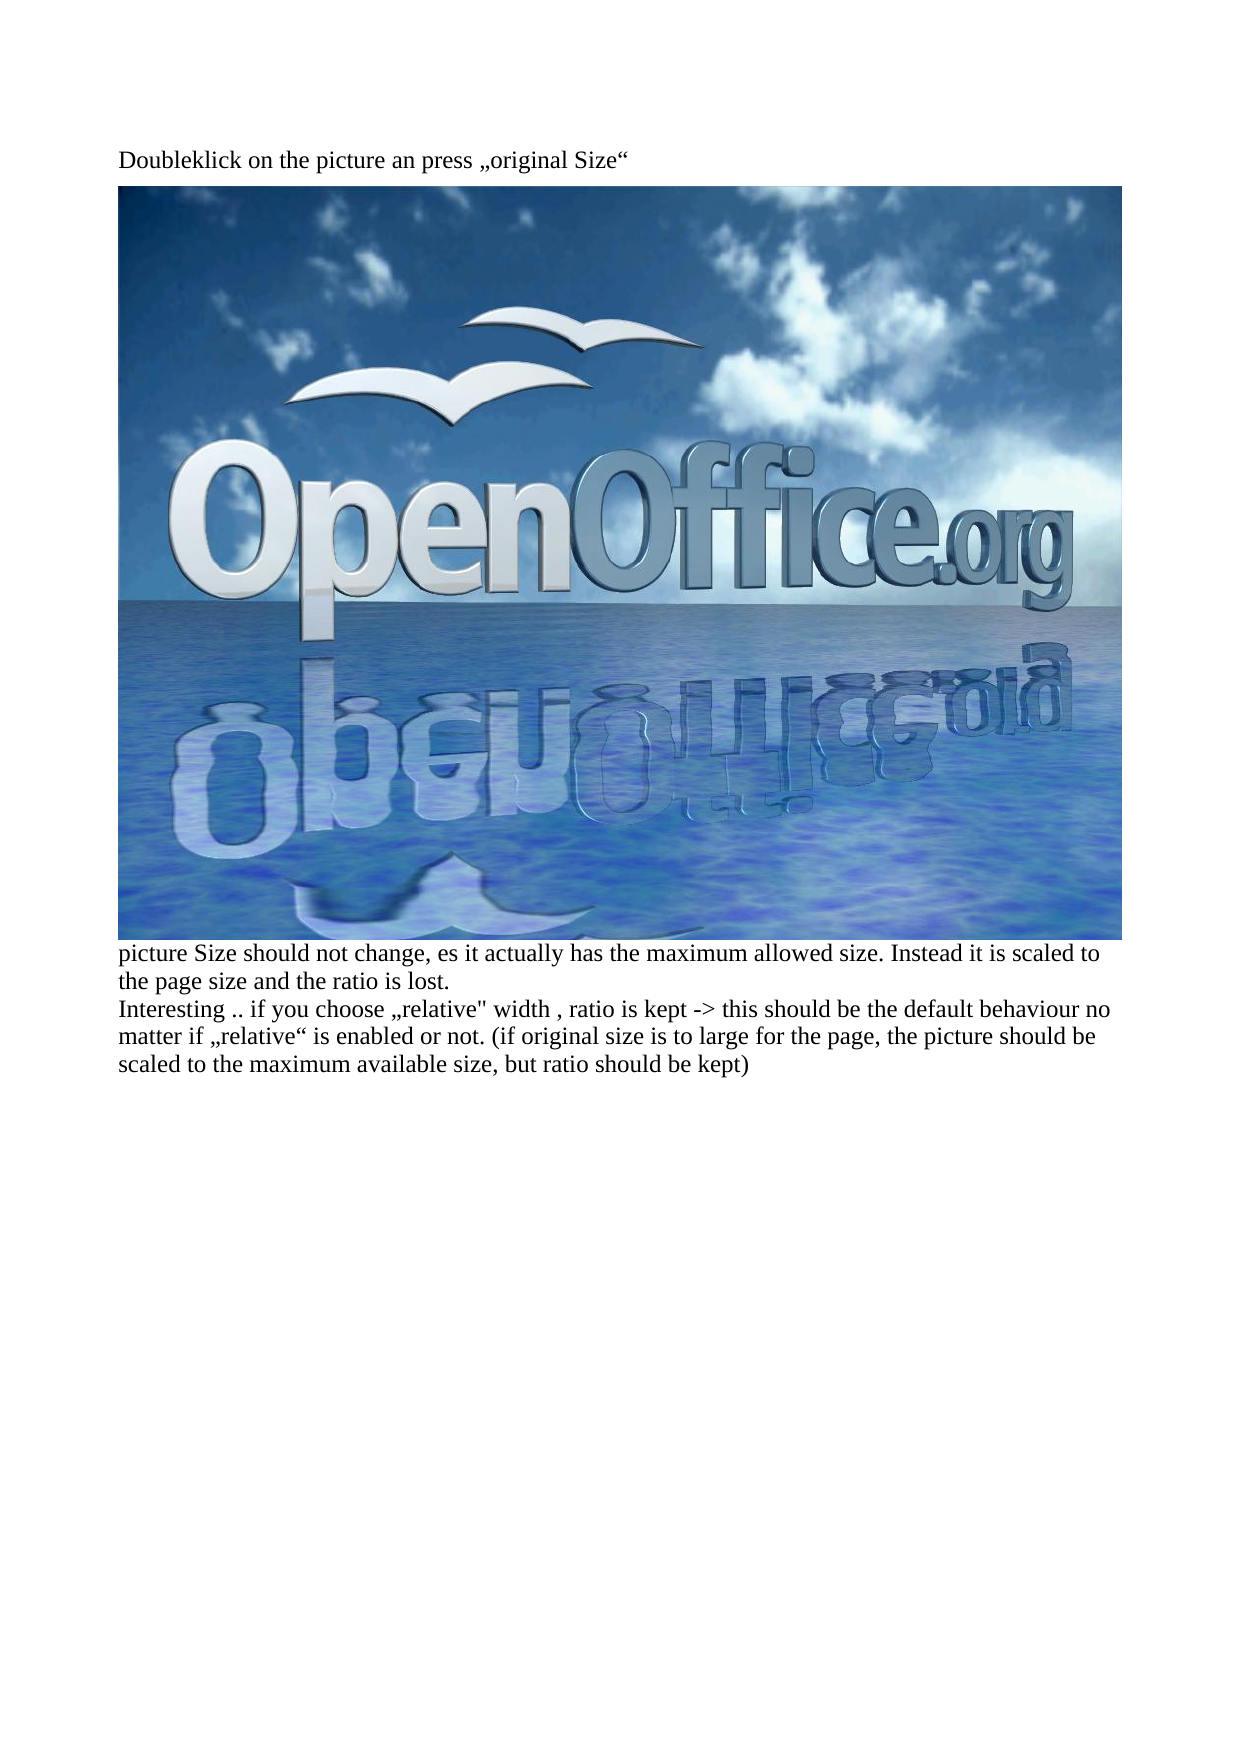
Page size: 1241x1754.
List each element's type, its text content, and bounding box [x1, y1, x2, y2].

picture [118, 186, 1122, 940]
text [118, 173, 1122, 186]
text Doubleklick on the picture an press „original Size“ [118, 146, 1122, 173]
text picture Size should not change, es it actually has the maximum allowed size. Instead it is scaled to the page size and the ratio is lost. [118, 940, 1122, 995]
text Interesting .. if you choose „relative" width , ratio is kept -> this should be the default behaviour no matter if „relative“ is enabled or not. (if original size is to large for the page, the picture should be scaled to the maximum available size, but ratio should be kept) [118, 995, 1122, 1078]
